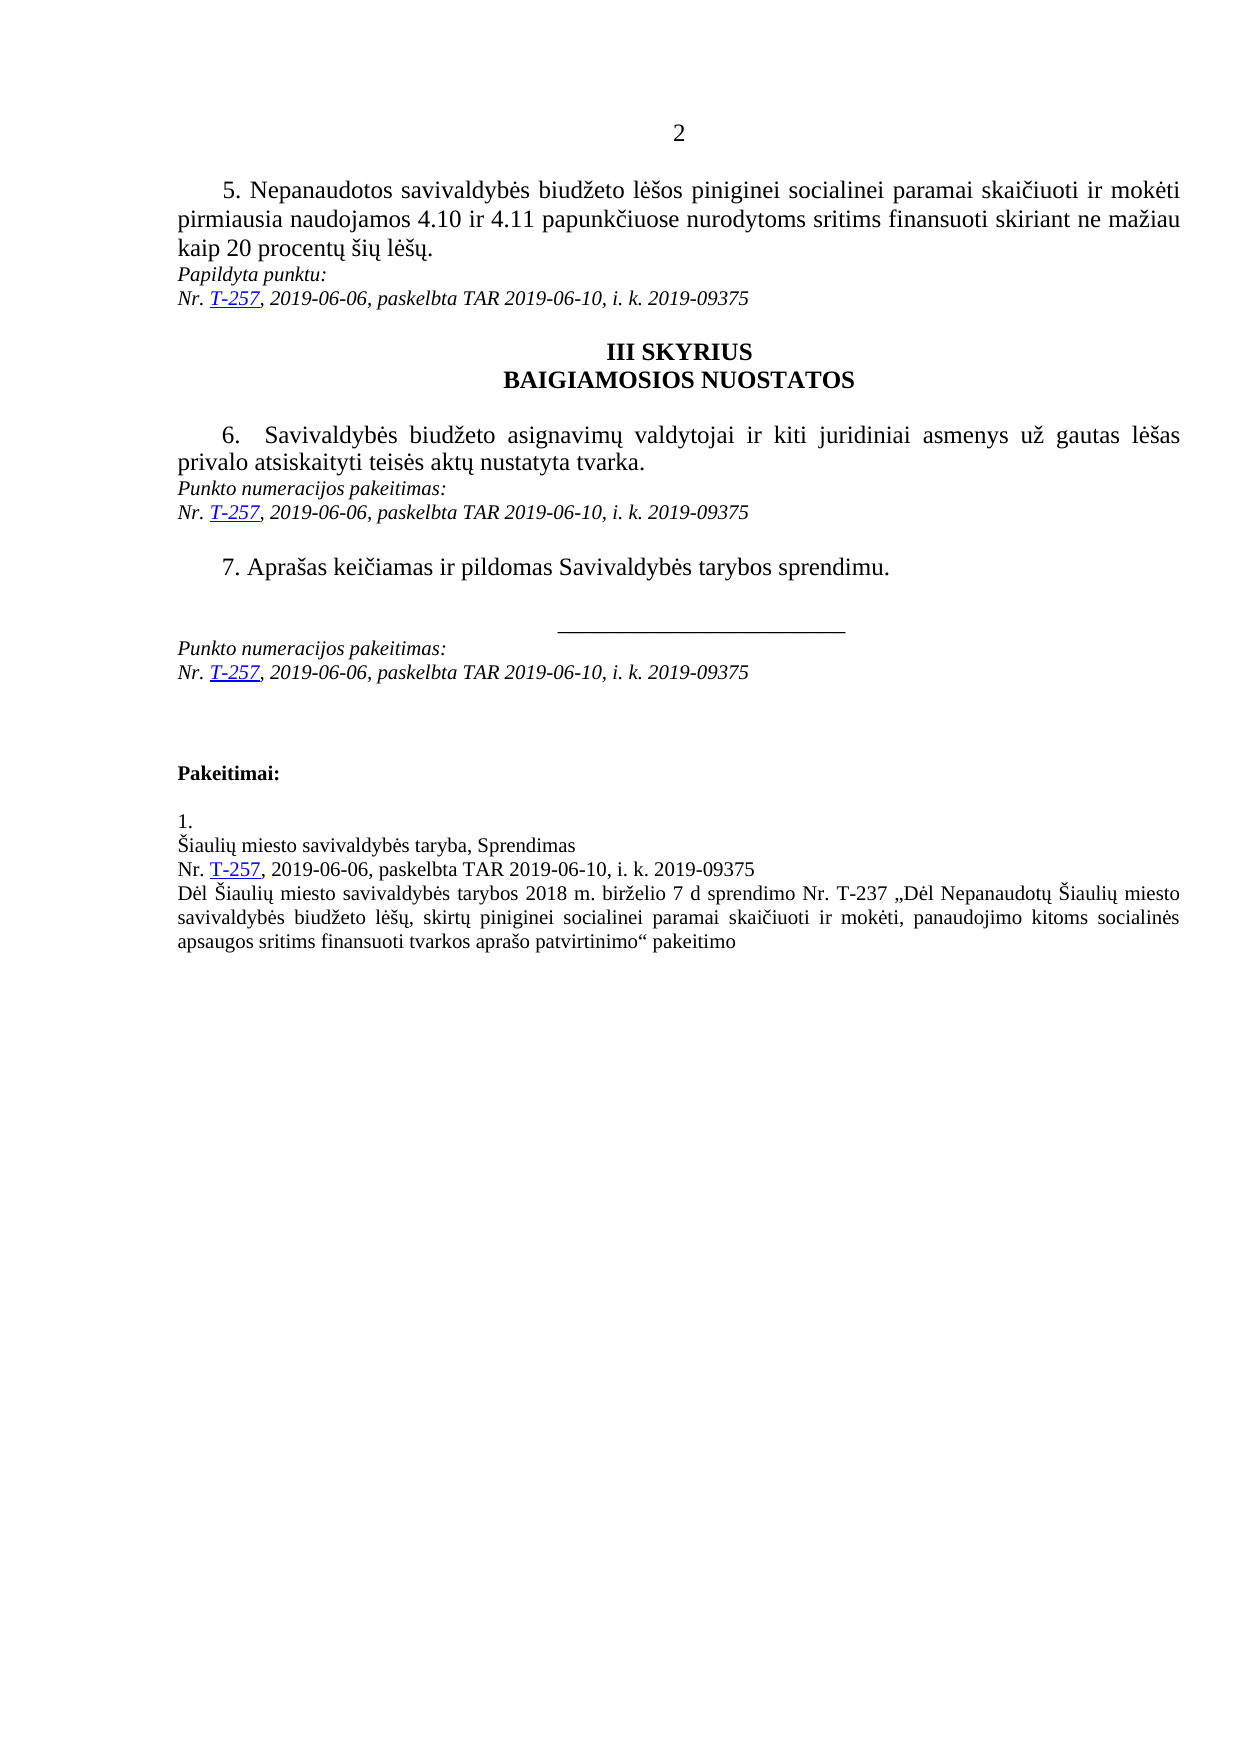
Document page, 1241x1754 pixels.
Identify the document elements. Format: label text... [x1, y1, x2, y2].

text Punkto numeracijos pakeitimas: [177, 476, 1181, 500]
text Pakeitimai: [177, 761, 1181, 785]
text Dėl Šiaulių miesto savivaldybės tarybos 2018 m. birželio 7 d sprendimo Nr. T-237 „Dėl Nepanaudotų Šiaulių miesto savivaldybės biudžeto lėšų, skirtų piniginei socialinei paramai skaičiuoti ir mokėti, panaudojimo kitoms socialinės apsaugos sritims finansuoti tvarkos aprašo patvirtinimo“ pakeitimo [177, 881, 1181, 953]
text 7. Aprašas keičiamas ir pildomas Savivaldybės tarybos sprendimu. [177, 553, 1181, 581]
text Nr. T-257, 2019-06-06, paskelbta TAR 2019-06-10, i. k. 2019-09375 [177, 857, 1181, 881]
text _______________________ [177, 608, 1181, 636]
text Nr. T-257, 2019-06-06, paskelbta TAR 2019-06-10, i. k. 2019-09375 [177, 286, 1181, 310]
text 1. [177, 809, 1181, 833]
text Nr. T-257, 2019-06-06, paskelbta TAR 2019-06-10, i. k. 2019-09375 [177, 500, 1181, 524]
text Šiaulių miesto savivaldybės taryba, Sprendimas [177, 833, 1181, 857]
text III SKYRIUS [177, 339, 1181, 366]
text 5. Nepanaudotos savivaldybės biudžeto lėšos piniginei socialinei paramai skaičiuoti ir mokėti pirmiausia naudojamos 4.10 ir 4.11 papunkčiuose nurodytoms sritims finansuoti skiriant ne mažiau kaip 20 procentų šių lėšų. [177, 176, 1181, 262]
text Nr. T-257, 2019-06-06, paskelbta TAR 2019-06-10, i. k. 2019-09375 [177, 660, 1181, 684]
text Punkto numeracijos pakeitimas: [177, 636, 1181, 660]
text 6. Savivaldybės biudžeto asignavimų valdytojai ir kiti juridiniai asmenys už gautas lėšas privalo atsiskaityti teisės aktų nustatyta tvarka. [177, 421, 1181, 476]
text Papildyta punktu: [177, 262, 1181, 286]
text BAIGIAMOSIOS NUOSTATOS [177, 366, 1181, 394]
